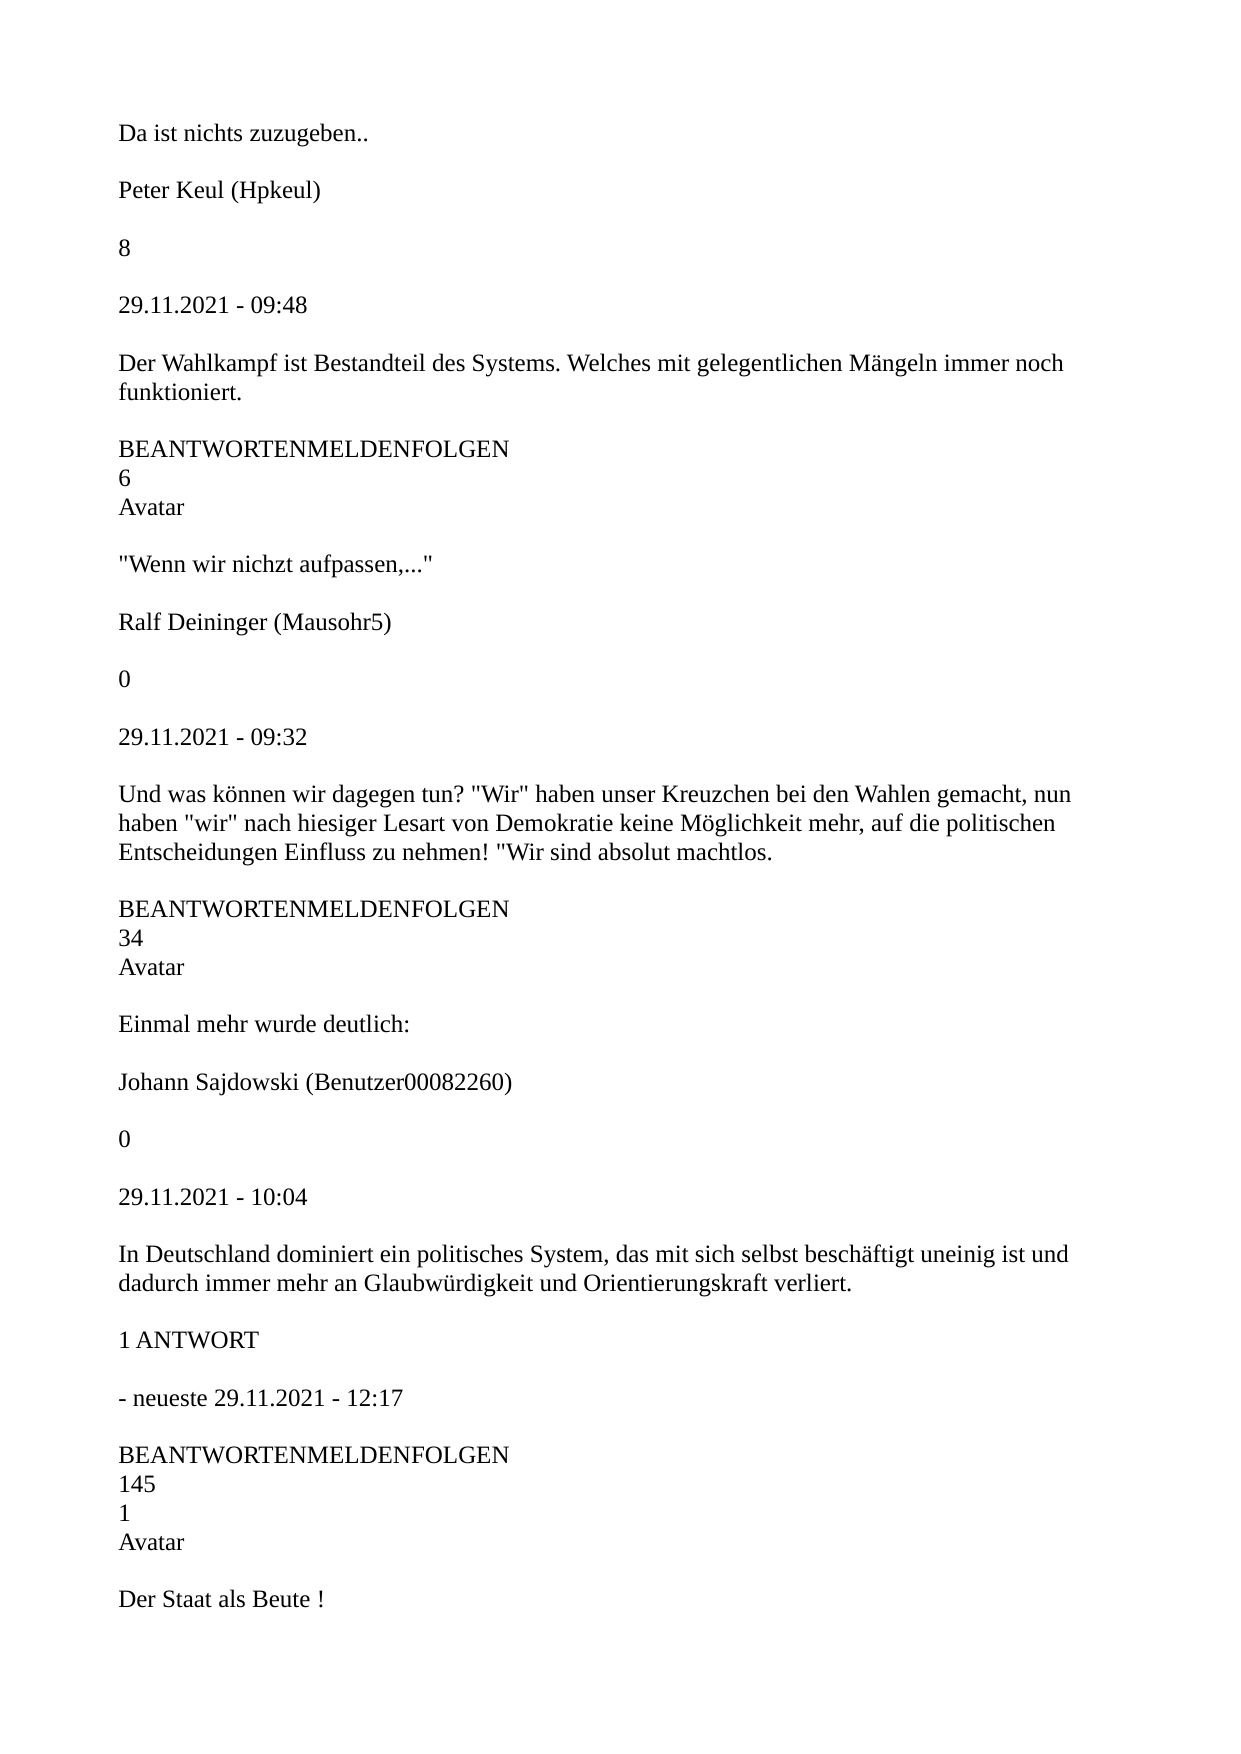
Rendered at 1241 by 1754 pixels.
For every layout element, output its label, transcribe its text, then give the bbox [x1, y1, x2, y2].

text Peter Keul (Hpkeul) [118, 176, 1122, 204]
text Ralf Deininger (Mausohr5) [118, 607, 1122, 636]
text Einmal mehr wurde deutlich: [118, 1009, 1122, 1038]
text "Wenn wir nichzt aufpassen,..." [118, 549, 1122, 578]
text Und was können wir dagegen tun? "Wir" haben unser Kreuzchen bei den Wahlen gemacht, nun haben "wir" nach hiesiger Lesart von Demokratie keine Möglichkeit mehr, auf die politischen Entscheidungen Einfluss zu nehmen! "Wir sind absolut machtlos. [118, 779, 1122, 866]
text 1 [118, 1498, 1122, 1527]
text 34 [118, 923, 1122, 952]
text Avatar [118, 952, 1122, 981]
text Da ist nichts zuzugeben.. [118, 118, 1122, 147]
text BEANTWORTENMELDENFOLGEN [118, 1441, 1122, 1469]
text 8 [118, 233, 1122, 262]
text Avatar [118, 1527, 1122, 1556]
text 1 ANTWORT [118, 1326, 1122, 1354]
text BEANTWORTENMELDENFOLGEN [118, 434, 1122, 463]
text 0 [118, 1124, 1122, 1153]
text BEANTWORTENMELDENFOLGEN [118, 894, 1122, 923]
text 29.11.2021 - 09:48 [118, 291, 1122, 319]
text 29.11.2021 - 10:04 [118, 1182, 1122, 1211]
text 145 [118, 1469, 1122, 1498]
text 6 [118, 463, 1122, 492]
text 0 [118, 664, 1122, 693]
text 29.11.2021 - 09:32 [118, 722, 1122, 751]
text Der Wahlkampf ist Bestandteil des Systems. Welches mit gelegentlichen Mängeln immer noch funktioniert. [118, 348, 1122, 406]
text Avatar [118, 492, 1122, 521]
text Johann Sajdowski (Benutzer00082260) [118, 1067, 1122, 1096]
text Der Staat als Beute ! [118, 1584, 1122, 1613]
text - neueste 29.11.2021 - 12:17 [118, 1383, 1122, 1412]
text In Deutschland dominiert ein politisches System, das mit sich selbst beschäftigt uneinig ist und dadurch immer mehr an Glaubwürdigkeit und Orientierungskraft verliert. [118, 1239, 1122, 1297]
